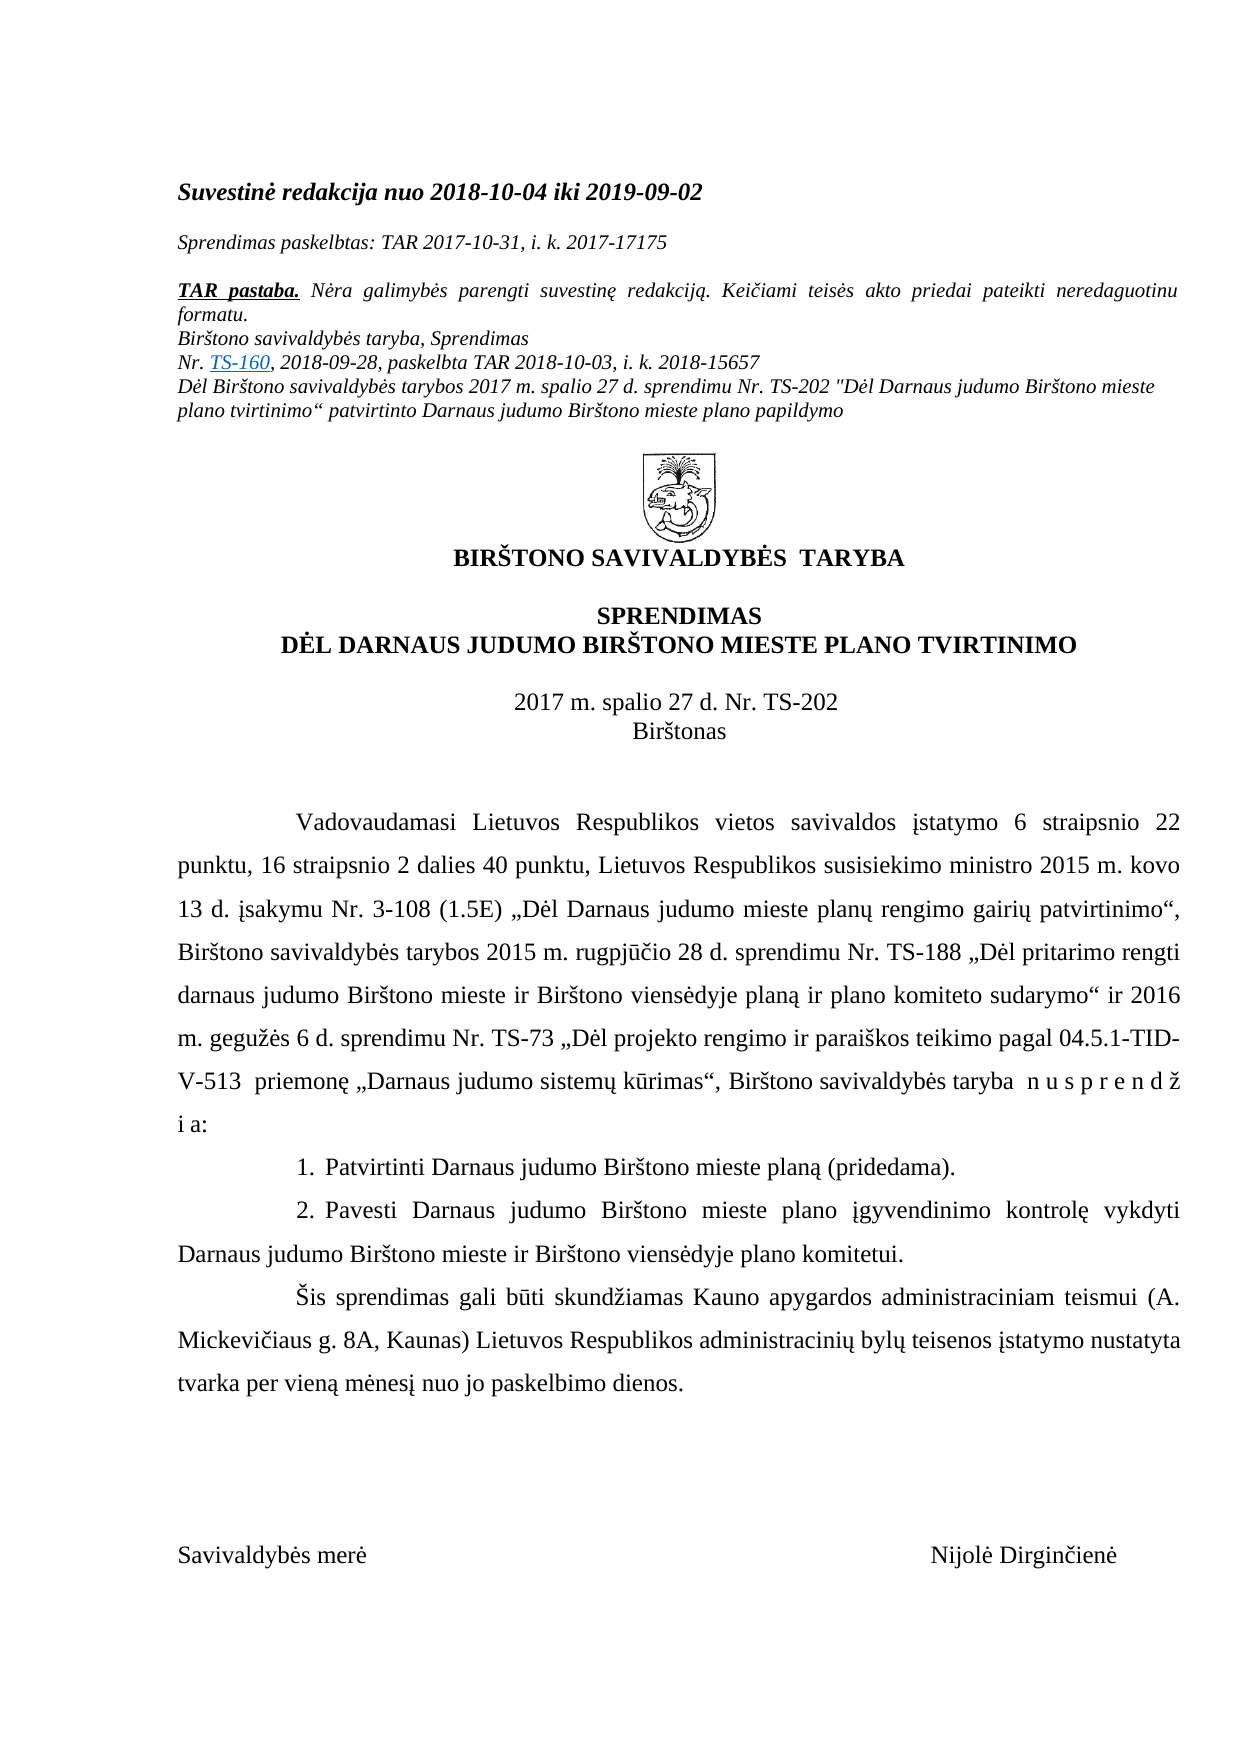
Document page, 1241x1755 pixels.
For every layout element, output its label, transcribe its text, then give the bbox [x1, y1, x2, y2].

text 2. Pavesti Darnaus judumo Birštono mieste plano įgyvendinimo kontrolę vykdyti Darnaus judumo Birštono mieste ir Birštono viensėdyje plano komitetui. [177, 1196, 1181, 1267]
text Vadovaudamasi Lietuvos Respublikos vietos savivaldos įstatymo 6 straipsnio 22 punktu, 16 straipsnio 2 dalies 40 punktu, Lietuvos Respublikos susisiekimo ministro 2015 m. kovo 13 d. įsakymu Nr. 3-108 (1.5E) „Dėl Darnaus judumo mieste planų rengimo gairių patvirtinimo“, Birštono savivaldybės tarybos 2015 m. rugpjūčio 28 d. sprendimu Nr. TS-188 „Dėl pritarimo rengti darnaus judumo Birštono mieste ir Birštono viensėdyje planą ir plano komiteto sudarymo“ ir 2016 m. gegužės 6 d. sprendimu Nr. TS-73 „Dėl projekto rengimo ir paraiškos teikimo pagal 04.5.1-TID-V-513 priemonę „Darnaus judumo sistemų kūrimas“, Birštono savivaldybės taryba n u s p r e n d ž i a: [177, 807, 1181, 1138]
text Birštonas [177, 716, 1181, 745]
text Šis sprendimas gali būti skundžiamas Kauno apygardos administraciniam teismui (A. Mickevičiaus g. 8A, Kaunas) Lietuvos Respublikos administracinių bylų teisenos įstatymo nustatyta tvarka per vieną mėnesį nuo jo paskelbimo dienos. [177, 1282, 1181, 1397]
text Dėl Birštono savivaldybės tarybos 2017 m. spalio 27 d. sprendimu Nr. TS-202 "Dėl Darnaus judumo Birštono mieste plano tvirtinimo“ patvirtinto Darnaus judumo Birštono mieste plano papildymo [177, 374, 1181, 422]
text 2017 m. spalio 27 d. Nr. TS-202 [177, 687, 1181, 716]
text Sprendimas paskelbtas: TAR 2017-10-31, i. k. 2017-17175 [177, 230, 1181, 254]
text Nr. TS-160, 2018-09-28, paskelbta TAR 2018-10-03, i. k. 2018-15657 [177, 350, 1181, 374]
text BIRŠTONO SAVIVALDYBĖS TARYBA [177, 543, 1181, 572]
text Suvestinė redakcija nuo 2018-10-04 iki 2019-09-02 [177, 177, 1181, 206]
text SPRENDIMAS [177, 601, 1181, 630]
text TAR pastaba. Nėra galimybės parengti suvestinę redakciją. Keičiami teisės akto priedai pateikti neredaguotinu formatu. [177, 278, 1181, 326]
text Savivaldybės merė Nijolė Dirginčienė [177, 1541, 1181, 1569]
text DĖL DARNAUS JUDUMO BIRŠTONO MIESTE PLANO TVIRTINIMO [177, 630, 1181, 658]
text 1. Patvirtinti Darnaus judumo Birštono mieste planą (pridedama). [177, 1152, 1181, 1181]
text Birštono savivaldybės taryba, Sprendimas [177, 326, 1181, 350]
